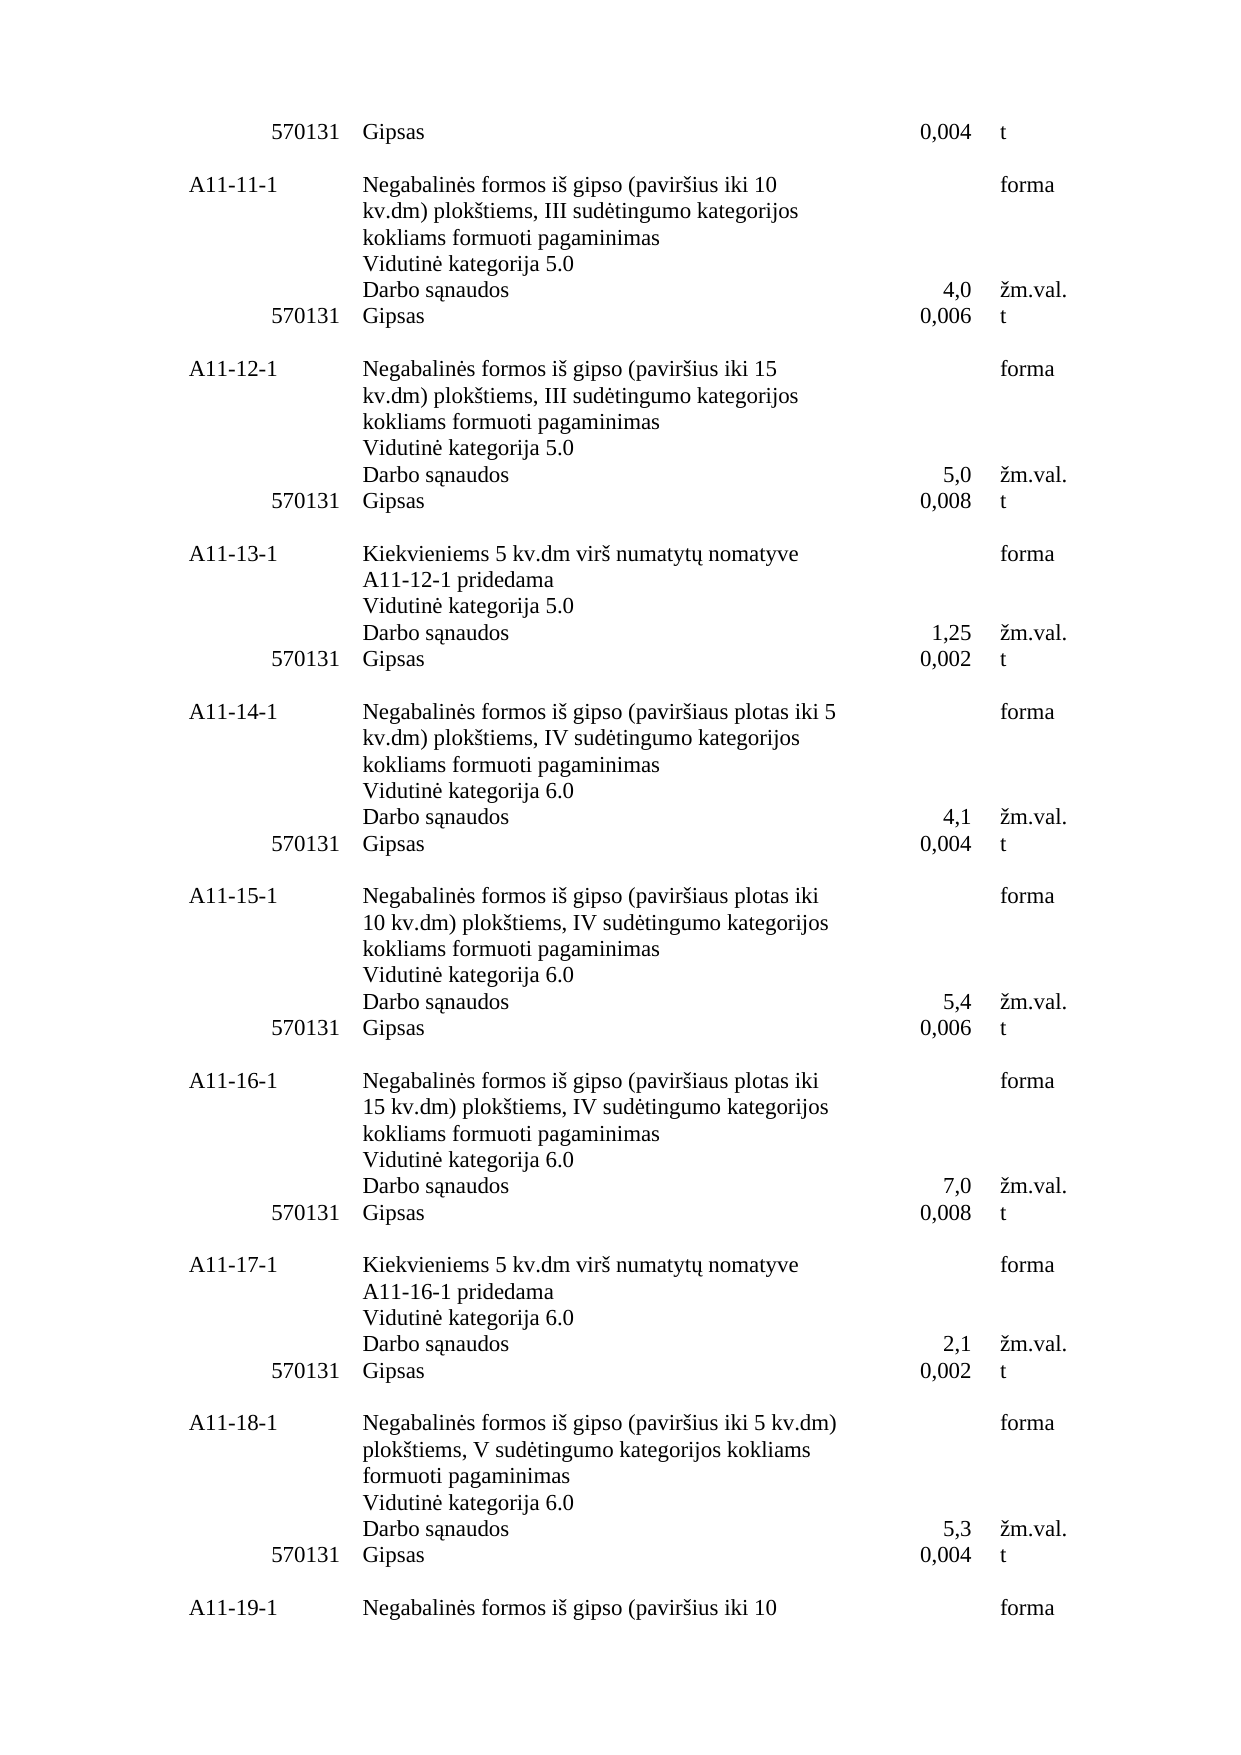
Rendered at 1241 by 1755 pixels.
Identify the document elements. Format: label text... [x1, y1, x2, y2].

table_cell Gipsas [351, 303, 851, 329]
table_cell Vidutinė kategorija 6.0 [351, 1146, 851, 1172]
table_cell Darbo sąnaudos [351, 461, 851, 487]
table_cell Darbo sąnaudos [351, 276, 851, 303]
table_cell Vidutinė kategorija 5.0 [351, 434, 851, 461]
table_cell t [989, 1014, 1126, 1041]
table_cell Darbo sąnaudos [351, 1172, 851, 1199]
table_cell Gipsas [351, 487, 851, 513]
table_cell Negabalinės formos iš gipso (paviršius iki 10 kv.dm) plokštiems, III sudėtingumo kategorijos kokliams formuoti pagaminimas [351, 171, 851, 250]
table_cell [177, 988, 351, 1014]
table_cell [177, 250, 351, 276]
table_cell Gipsas [351, 1014, 851, 1041]
table_cell [177, 514, 351, 540]
table_cell forma [989, 1594, 1126, 1620]
table_cell [989, 434, 1126, 461]
table_cell 570131 [177, 830, 351, 856]
table_cell Negabalinės formos iš gipso (paviršius iki 15 kv.dm) plokštiems, III sudėtingumo kategorijos kokliams formuoti pagaminimas [351, 355, 851, 434]
table_cell 570131 [177, 118, 351, 144]
table_cell 2,1 [851, 1330, 988, 1357]
table_cell Gipsas [351, 118, 851, 144]
table_cell 570131 [177, 1541, 351, 1568]
table_cell Kiekvieniems 5 kv.dm virš numatytų nomatyve A11-16-1 pridedama [351, 1251, 851, 1304]
table_cell [989, 1225, 1126, 1251]
table_cell [177, 803, 351, 830]
table_cell [851, 593, 988, 619]
table_cell A11-15-1 [177, 883, 351, 961]
table_cell [351, 1041, 851, 1067]
table_cell forma [989, 883, 1126, 961]
table_cell žm.val. [989, 1172, 1126, 1199]
table_cell t [989, 118, 1126, 144]
table_cell [177, 1330, 351, 1357]
table_cell [989, 961, 1126, 988]
table_cell Negabalinės formos iš gipso (paviršius iki 10 [351, 1594, 851, 1620]
table_cell 570131 [177, 303, 351, 329]
table_cell žm.val. [989, 461, 1126, 487]
table_cell [989, 672, 1126, 698]
table_cell 5,3 [851, 1515, 988, 1541]
table_cell [989, 1304, 1126, 1330]
table_cell [989, 1146, 1126, 1172]
table_cell forma [989, 1251, 1126, 1304]
table_cell 0,008 [851, 487, 988, 513]
table_cell [851, 1251, 988, 1304]
table_cell 0,002 [851, 1357, 988, 1383]
table_cell [351, 514, 851, 540]
table_cell 570131 [177, 645, 351, 672]
table_cell forma [989, 1067, 1126, 1146]
table_cell [177, 1568, 351, 1594]
table_cell [851, 1146, 988, 1172]
table_cell t [989, 303, 1126, 329]
table_cell 0,006 [851, 1014, 988, 1041]
table_cell [851, 1304, 988, 1330]
table_cell [989, 250, 1126, 276]
table_cell žm.val. [989, 803, 1126, 830]
table_cell 570131 [177, 487, 351, 513]
table_cell [989, 329, 1126, 355]
table_cell Vidutinė kategorija 6.0 [351, 1304, 851, 1330]
table_cell Vidutinė kategorija 5.0 [351, 250, 851, 276]
table_cell A11-13-1 [177, 540, 351, 592]
table_cell 0,006 [851, 303, 988, 329]
table_cell [851, 514, 988, 540]
table_cell [851, 145, 988, 171]
table_cell Negabalinės formos iš gipso (paviršius iki 5 kv.dm) plokštiems, V sudėtingumo kategorijos kokliams formuoti pagaminimas [351, 1410, 851, 1488]
table_cell 570131 [177, 1199, 351, 1225]
table_cell Darbo sąnaudos [351, 1515, 851, 1541]
table_cell [177, 329, 351, 355]
table_cell [851, 540, 988, 592]
table_cell Gipsas [351, 1199, 851, 1225]
table_cell Darbo sąnaudos [351, 1330, 851, 1357]
table_cell [989, 1383, 1126, 1409]
table_cell [177, 1383, 351, 1409]
table_cell forma [989, 698, 1126, 777]
table_cell [851, 171, 988, 250]
table_cell [851, 355, 988, 434]
table_cell [851, 883, 988, 961]
table_cell t [989, 1199, 1126, 1225]
table_cell t [989, 830, 1126, 856]
table_cell [177, 1172, 351, 1199]
table_cell [851, 1225, 988, 1251]
table_cell [177, 1489, 351, 1515]
table_cell [851, 1067, 988, 1146]
table_cell Vidutinė kategorija 6.0 [351, 1489, 851, 1515]
table_cell [989, 145, 1126, 171]
table_cell t [989, 487, 1126, 513]
table_cell [989, 1489, 1126, 1515]
table_cell Gipsas [351, 830, 851, 856]
table_cell forma [989, 540, 1126, 592]
table_cell [989, 593, 1126, 619]
table_cell 0,004 [851, 1541, 988, 1568]
table_cell [851, 1489, 988, 1515]
table_cell Vidutinė kategorija 6.0 [351, 961, 851, 988]
table_cell t [989, 1541, 1126, 1568]
table_cell [989, 1041, 1126, 1067]
table_cell [177, 276, 351, 303]
table_cell [177, 619, 351, 645]
table_cell [989, 514, 1126, 540]
table_cell 0,002 [851, 645, 988, 672]
table_cell [851, 250, 988, 276]
table_cell [351, 1383, 851, 1409]
table_cell A11-17-1 [177, 1251, 351, 1304]
table_cell Negabalinės formos iš gipso (paviršiaus plotas iki 10 kv.dm) plokštiems, IV sudėtingumo kategorijos kokliams formuoti pagaminimas [351, 883, 851, 961]
table_cell 0,004 [851, 118, 988, 144]
table_cell 4,1 [851, 803, 988, 830]
table_cell [351, 672, 851, 698]
table_cell t [989, 1357, 1126, 1383]
table_cell Gipsas [351, 1357, 851, 1383]
table_cell 1,25 [851, 619, 988, 645]
table_cell 5,4 [851, 988, 988, 1014]
table_cell A11-14-1 [177, 698, 351, 777]
table_cell [851, 856, 988, 882]
table_cell A11-19-1 [177, 1594, 351, 1620]
table_cell A11-12-1 [177, 355, 351, 434]
table_cell [989, 777, 1126, 803]
table_cell A11-11-1 [177, 171, 351, 250]
table_cell [851, 961, 988, 988]
table_cell žm.val. [989, 276, 1126, 303]
table_cell 7,0 [851, 1172, 988, 1199]
table_cell [177, 1515, 351, 1541]
table_cell Darbo sąnaudos [351, 988, 851, 1014]
table_cell žm.val. [989, 619, 1126, 645]
table_cell forma [989, 1410, 1126, 1488]
table_cell [177, 434, 351, 461]
table_cell 5,0 [851, 461, 988, 487]
table_cell [351, 1568, 851, 1594]
table_cell 0,008 [851, 1199, 988, 1225]
table_cell Negabalinės formos iš gipso (paviršiaus plotas iki 5 kv.dm) plokštiems, IV sudėtingumo kategorijos kokliams formuoti pagaminimas [351, 698, 851, 777]
table_cell t [989, 645, 1126, 672]
table_cell [851, 672, 988, 698]
table_cell [851, 1568, 988, 1594]
table_cell [177, 461, 351, 487]
table_cell [177, 145, 351, 171]
table_cell [177, 777, 351, 803]
table_cell [851, 329, 988, 355]
table_cell [351, 329, 851, 355]
table_cell [851, 698, 988, 777]
table_cell A11-16-1 [177, 1067, 351, 1146]
table_cell [851, 777, 988, 803]
table_cell A11-18-1 [177, 1410, 351, 1488]
table_cell Vidutinė kategorija 6.0 [351, 777, 851, 803]
table_cell [177, 672, 351, 698]
table_cell [177, 856, 351, 882]
table_cell Negabalinės formos iš gipso (paviršiaus plotas iki 15 kv.dm) plokštiems, IV sudėtingumo kategorijos kokliams formuoti pagaminimas [351, 1067, 851, 1146]
table_cell žm.val. [989, 1515, 1126, 1541]
table_cell Gipsas [351, 645, 851, 672]
table_cell žm.val. [989, 1330, 1126, 1357]
table_cell [177, 961, 351, 988]
table_cell Darbo sąnaudos [351, 803, 851, 830]
table_cell [851, 1594, 988, 1620]
table_cell 4,0 [851, 276, 988, 303]
table_cell [351, 1225, 851, 1251]
table_cell Vidutinė kategorija 5.0 [351, 593, 851, 619]
table_cell [177, 1304, 351, 1330]
table_cell 570131 [177, 1357, 351, 1383]
table_cell [851, 1410, 988, 1488]
table_cell [177, 1146, 351, 1172]
table_cell [351, 856, 851, 882]
table_cell 570131 [177, 1014, 351, 1041]
table_cell [851, 1041, 988, 1067]
table_cell [851, 434, 988, 461]
table_cell [989, 1568, 1126, 1594]
table_cell Darbo sąnaudos [351, 619, 851, 645]
table_cell [851, 1383, 988, 1409]
table_cell forma [989, 171, 1126, 250]
table_cell [989, 856, 1126, 882]
table_cell forma [989, 355, 1126, 434]
table_cell 0,004 [851, 830, 988, 856]
table_cell [177, 1225, 351, 1251]
table_cell [351, 145, 851, 171]
table_cell Gipsas [351, 1541, 851, 1568]
table_cell žm.val. [989, 988, 1126, 1014]
table_cell [177, 593, 351, 619]
table_cell Kiekvieniems 5 kv.dm virš numatytų nomatyve A11-12-1 pridedama [351, 540, 851, 592]
table_cell [177, 1041, 351, 1067]
